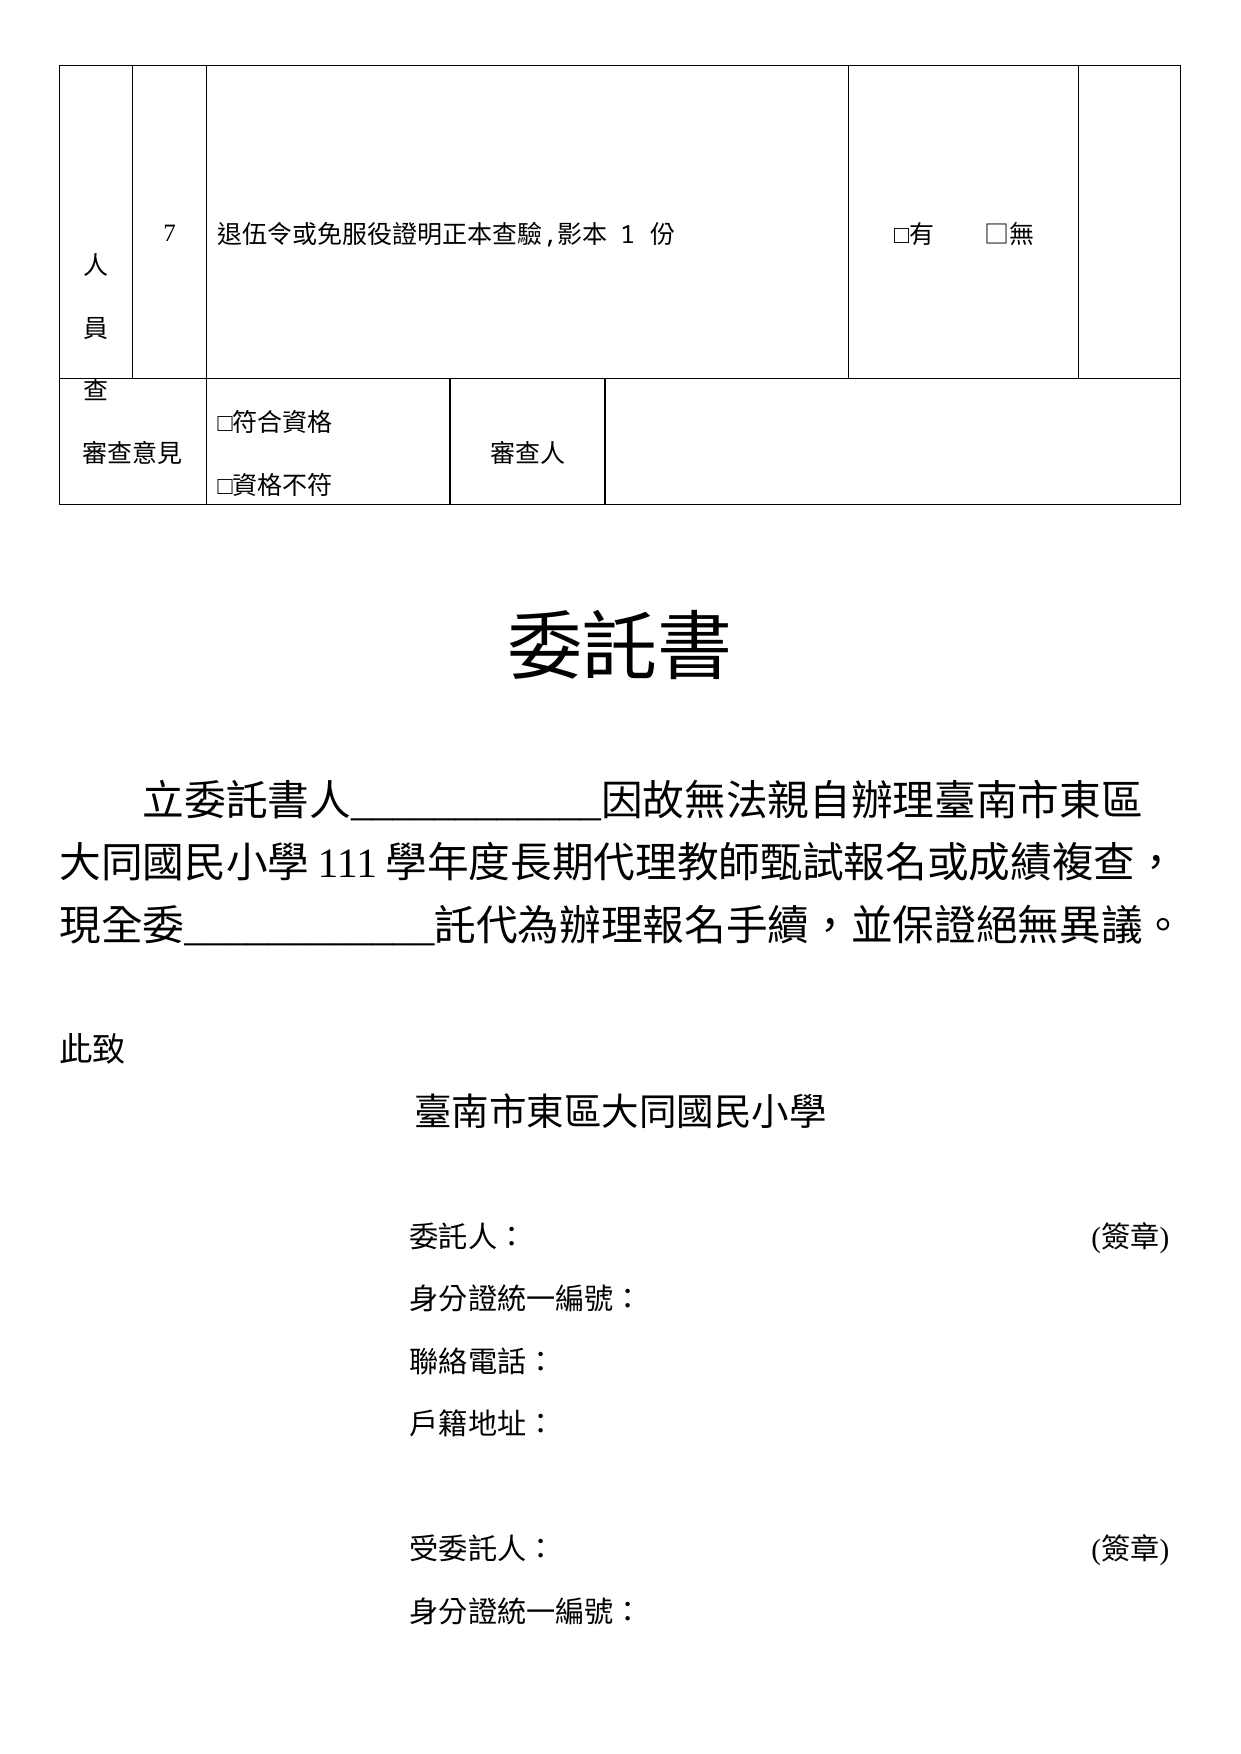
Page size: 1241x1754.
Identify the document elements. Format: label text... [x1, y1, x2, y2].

table_cell 7 [133, 66, 206, 378]
table_cell 身分證統一編號： [398, 1568, 664, 1630]
table_cell 審查人 [451, 379, 604, 504]
table_cell □符合資格 □資格不符 [207, 379, 449, 504]
text 臺南市東區大同國民小學 [59, 1068, 1181, 1130]
table_cell (簽章) [664, 1505, 1180, 1568]
text 此致 [59, 1005, 1181, 1068]
table_cell [606, 379, 1180, 504]
text 立委託書人____________因故無法親自辦理臺南市東區大同國民小學111學年度長期代理教師甄試報名或成績複查，現全委____________託代為辦理報名手續，並保證絕無異議。 [59, 755, 1181, 943]
table_cell 證件名稱(由學校人員查填) [60, 66, 132, 378]
table_cell [1079, 66, 1180, 378]
table_cell 審查意見 [60, 379, 206, 504]
table_cell □有 □無 [849, 66, 1078, 378]
table_header (簽章) [664, 1193, 1180, 1255]
text 委託書 [59, 568, 1181, 693]
table_header 委託人： [398, 1193, 664, 1255]
table_cell [664, 1255, 1180, 1318]
table_cell 受委託人： [398, 1505, 664, 1568]
table_cell [398, 1443, 664, 1505]
table_cell 退伍令或免服役證明正本查驗,影本 1 份 [207, 66, 848, 378]
table_cell [664, 1318, 1180, 1380]
table_cell [664, 1380, 1180, 1443]
table_cell 戶籍地址： [398, 1380, 664, 1443]
table_cell [664, 1443, 1180, 1505]
table_cell [664, 1568, 1180, 1630]
table_cell 聯絡電話： [398, 1318, 664, 1380]
table_cell 身分證統一編號： [398, 1255, 664, 1318]
